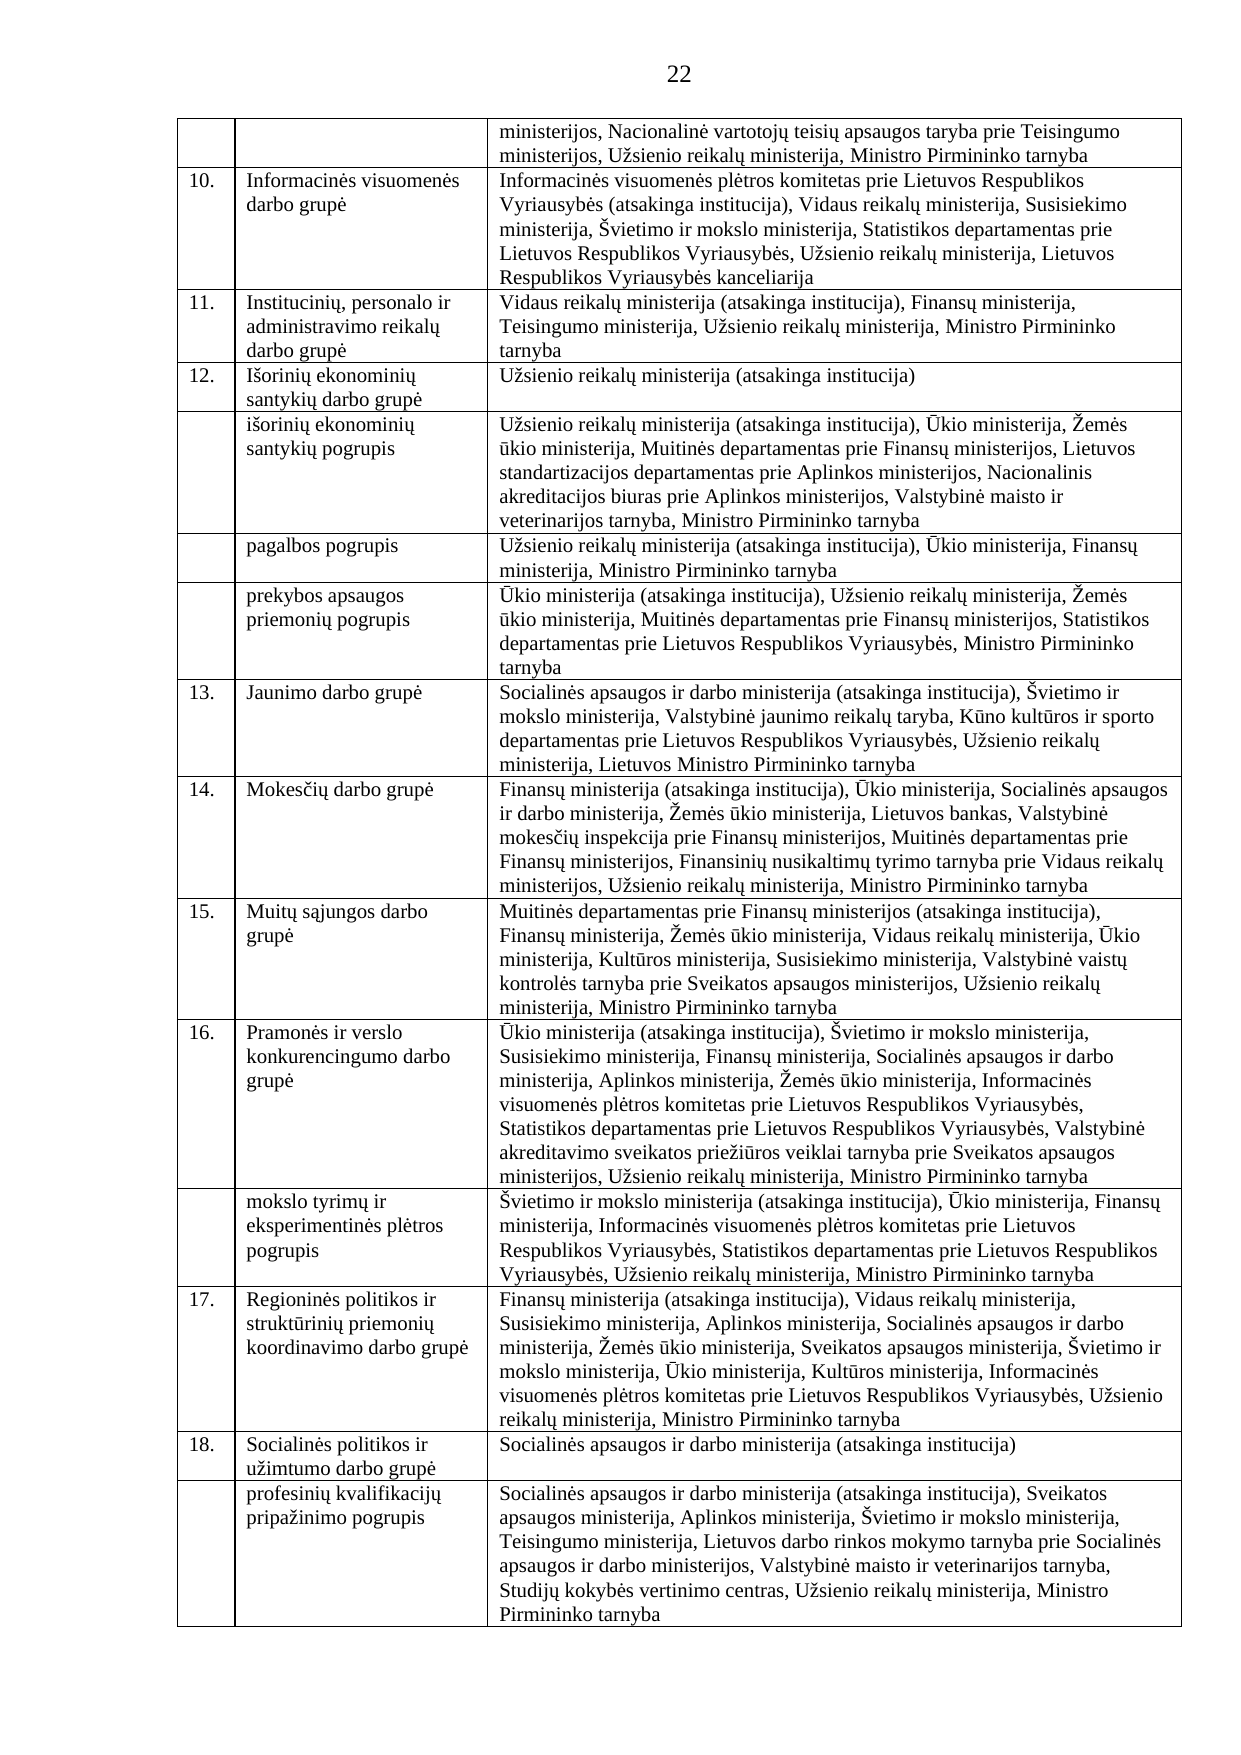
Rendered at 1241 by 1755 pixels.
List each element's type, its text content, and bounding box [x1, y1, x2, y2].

table_cell Institucinių, personalo ir administravimo reikalų darbo grupė [236, 290, 487, 362]
table_cell Ūkio ministerija (atsakinga institucija), Švietimo ir mokslo ministerija, Susisiekimo ministerija, Finansų ministerija, Socialinės apsaugos ir darbo ministerija, Aplinkos ministerija, Žemės ūkio ministerija, Informacinės visuomenės plėtros komitetas prie Lietuvos Respublikos Vyriausybės, Statistikos departamentas prie Lietuvos Respublikos Vyriausybės, Valstybinė akreditavimo sveikatos priežiūros veiklai tarnyba prie Sveikatos apsaugos ministerijos, Užsienio reikalų ministerija, Ministro Pirmininko tarnyba [488, 1020, 1181, 1188]
table_cell 13. [178, 680, 234, 776]
table_cell [178, 412, 234, 532]
table_cell Finansų ministerija (atsakinga institucija), Ūkio ministerija, Socialinės apsaugos ir darbo ministerija, Žemės ūkio ministerija, Lietuvos bankas, Valstybinė mokesčių inspekcija prie Finansų ministerijos, Muitinės departamentas prie Finansų ministerijos, Finansinių nusikaltimų tyrimo tarnyba prie Vidaus reikalų ministerijos, Užsienio reikalų ministerija, Ministro Pirmininko tarnyba [488, 777, 1181, 897]
table_cell 15. [178, 899, 234, 1019]
table_cell prekybos apsaugos priemonių pogrupis [236, 583, 487, 679]
table_cell Socialinės apsaugos ir darbo ministerija (atsakinga institucija), Sveikatos apsaugos ministerija, Aplinkos ministerija, Švietimo ir mokslo ministerija, Teisingumo ministerija, Lietuvos darbo rinkos mokymo tarnyba prie Socialinės apsaugos ir darbo ministerijos, Valstybinė maisto ir veterinarijos tarnyba, Studijų kokybės vertinimo centras, Užsienio reikalų ministerija, Ministro Pirmininko tarnyba [488, 1481, 1181, 1626]
table_cell išorinių ekonominių santykių pogrupis [236, 412, 487, 532]
table_cell 11. [178, 290, 234, 362]
table_cell Vidaus reikalų ministerija (atsakinga institucija), Finansų ministerija, Teisingumo ministerija, Užsienio reikalų ministerija, Ministro Pirmininko tarnyba [488, 290, 1181, 362]
table_cell [178, 119, 234, 167]
table_cell profesinių kvalifikacijų pripažinimo pogrupis [236, 1481, 487, 1626]
table_cell Regioninės politikos ir struktūrinių priemonių koordinavimo darbo grupė [236, 1287, 487, 1431]
table_cell Muitinės departamentas prie Finansų ministerijos (atsakinga institucija), Finansų ministerija, Žemės ūkio ministerija, Vidaus reikalų ministerija, Ūkio ministerija, Kultūros ministerija, Susisiekimo ministerija, Valstybinė vaistų kontrolės tarnyba prie Sveikatos apsaugos ministerijos, Užsienio reikalų ministerija, Ministro Pirmininko tarnyba [488, 899, 1181, 1019]
table_cell [178, 1481, 234, 1626]
table_cell 10. [178, 168, 234, 289]
table_cell Švietimo ir mokslo ministerija (atsakinga institucija), Ūkio ministerija, Finansų ministerija, Informacinės visuomenės plėtros komitetas prie Lietuvos Respublikos Vyriausybės, Statistikos departamentas prie Lietuvos Respublikos Vyriausybės, Užsienio reikalų ministerija, Ministro Pirmininko tarnyba [488, 1189, 1181, 1286]
table_cell [178, 583, 234, 679]
table_cell Informacinės visuomenės darbo grupė [236, 168, 487, 289]
table_cell Išorinių ekonominių santykių darbo grupė [236, 363, 487, 411]
table_cell 12. [178, 363, 234, 411]
table_cell Jaunimo darbo grupė [236, 680, 487, 776]
table_cell 16. [178, 1020, 234, 1188]
table_cell mokslo tyrimų ir eksperimentinės plėtros pogrupis [236, 1189, 487, 1286]
table_cell Socialinės apsaugos ir darbo ministerija (atsakinga institucija), Švietimo ir mokslo ministerija, Valstybinė jaunimo reikalų taryba, Kūno kultūros ir sporto departamentas prie Lietuvos Respublikos Vyriausybės, Užsienio reikalų ministerija, Lietuvos Ministro Pirmininko tarnyba [488, 680, 1181, 776]
table_cell Pramonės ir verslo konkurencingumo darbo grupė [236, 1020, 487, 1188]
table_cell 18. [178, 1432, 234, 1480]
table_cell [178, 534, 234, 582]
table_cell Ūkio ministerija (atsakinga institucija), Užsienio reikalų ministerija, Žemės ūkio ministerija, Muitinės departamentas prie Finansų ministerijos, Statistikos departamentas prie Lietuvos Respublikos Vyriausybės, Ministro Pirmininko tarnyba [488, 583, 1181, 679]
table_cell Muitų sąjungos darbo grupė [236, 899, 487, 1019]
table_cell Socialinės apsaugos ir darbo ministerija (atsakinga institucija) [488, 1432, 1181, 1480]
table_cell Socialinės politikos ir užimtumo darbo grupė [236, 1432, 487, 1480]
table_cell pagalbos pogrupis [236, 534, 487, 582]
table_cell Mokesčių darbo grupė [236, 777, 487, 897]
table_cell [236, 119, 487, 167]
table_cell ministerijos, Nacionalinė vartotojų teisių apsaugos taryba prie Teisingumo ministerijos, Užsienio reikalų ministerija, Ministro Pirmininko tarnyba [488, 119, 1181, 167]
table_cell 14. [178, 777, 234, 897]
table_cell Informacinės visuomenės plėtros komitetas prie Lietuvos Respublikos Vyriausybės (atsakinga institucija), Vidaus reikalų ministerija, Susisiekimo ministerija, Švietimo ir mokslo ministerija, Statistikos departamentas prie Lietuvos Respublikos Vyriausybės, Užsienio reikalų ministerija, Lietuvos Respublikos Vyriausybės kanceliarija [488, 168, 1181, 289]
table_cell 17. [178, 1287, 234, 1431]
table_cell Užsienio reikalų ministerija (atsakinga institucija) [488, 363, 1181, 411]
table_cell Finansų ministerija (atsakinga institucija), Vidaus reikalų ministerija, Susisiekimo ministerija, Aplinkos ministerija, Socialinės apsaugos ir darbo ministerija, Žemės ūkio ministerija, Sveikatos apsaugos ministerija, Švietimo ir mokslo ministerija, Ūkio ministerija, Kultūros ministerija, Informacinės visuomenės plėtros komitetas prie Lietuvos Respublikos Vyriausybės, Užsienio reikalų ministerija, Ministro Pirmininko tarnyba [488, 1287, 1181, 1431]
table_cell Užsienio reikalų ministerija (atsakinga institucija), Ūkio ministerija, Finansų ministerija, Ministro Pirmininko tarnyba [488, 534, 1181, 582]
table_cell Užsienio reikalų ministerija (atsakinga institucija), Ūkio ministerija, Žemės ūkio ministerija, Muitinės departamentas prie Finansų ministerijos, Lietuvos standartizacijos departamentas prie Aplinkos ministerijos, Nacionalinis akreditacijos biuras prie Aplinkos ministerijos, Valstybinė maisto ir veterinarijos tarnyba, Ministro Pirmininko tarnyba [488, 412, 1181, 532]
table_cell [178, 1189, 234, 1286]
